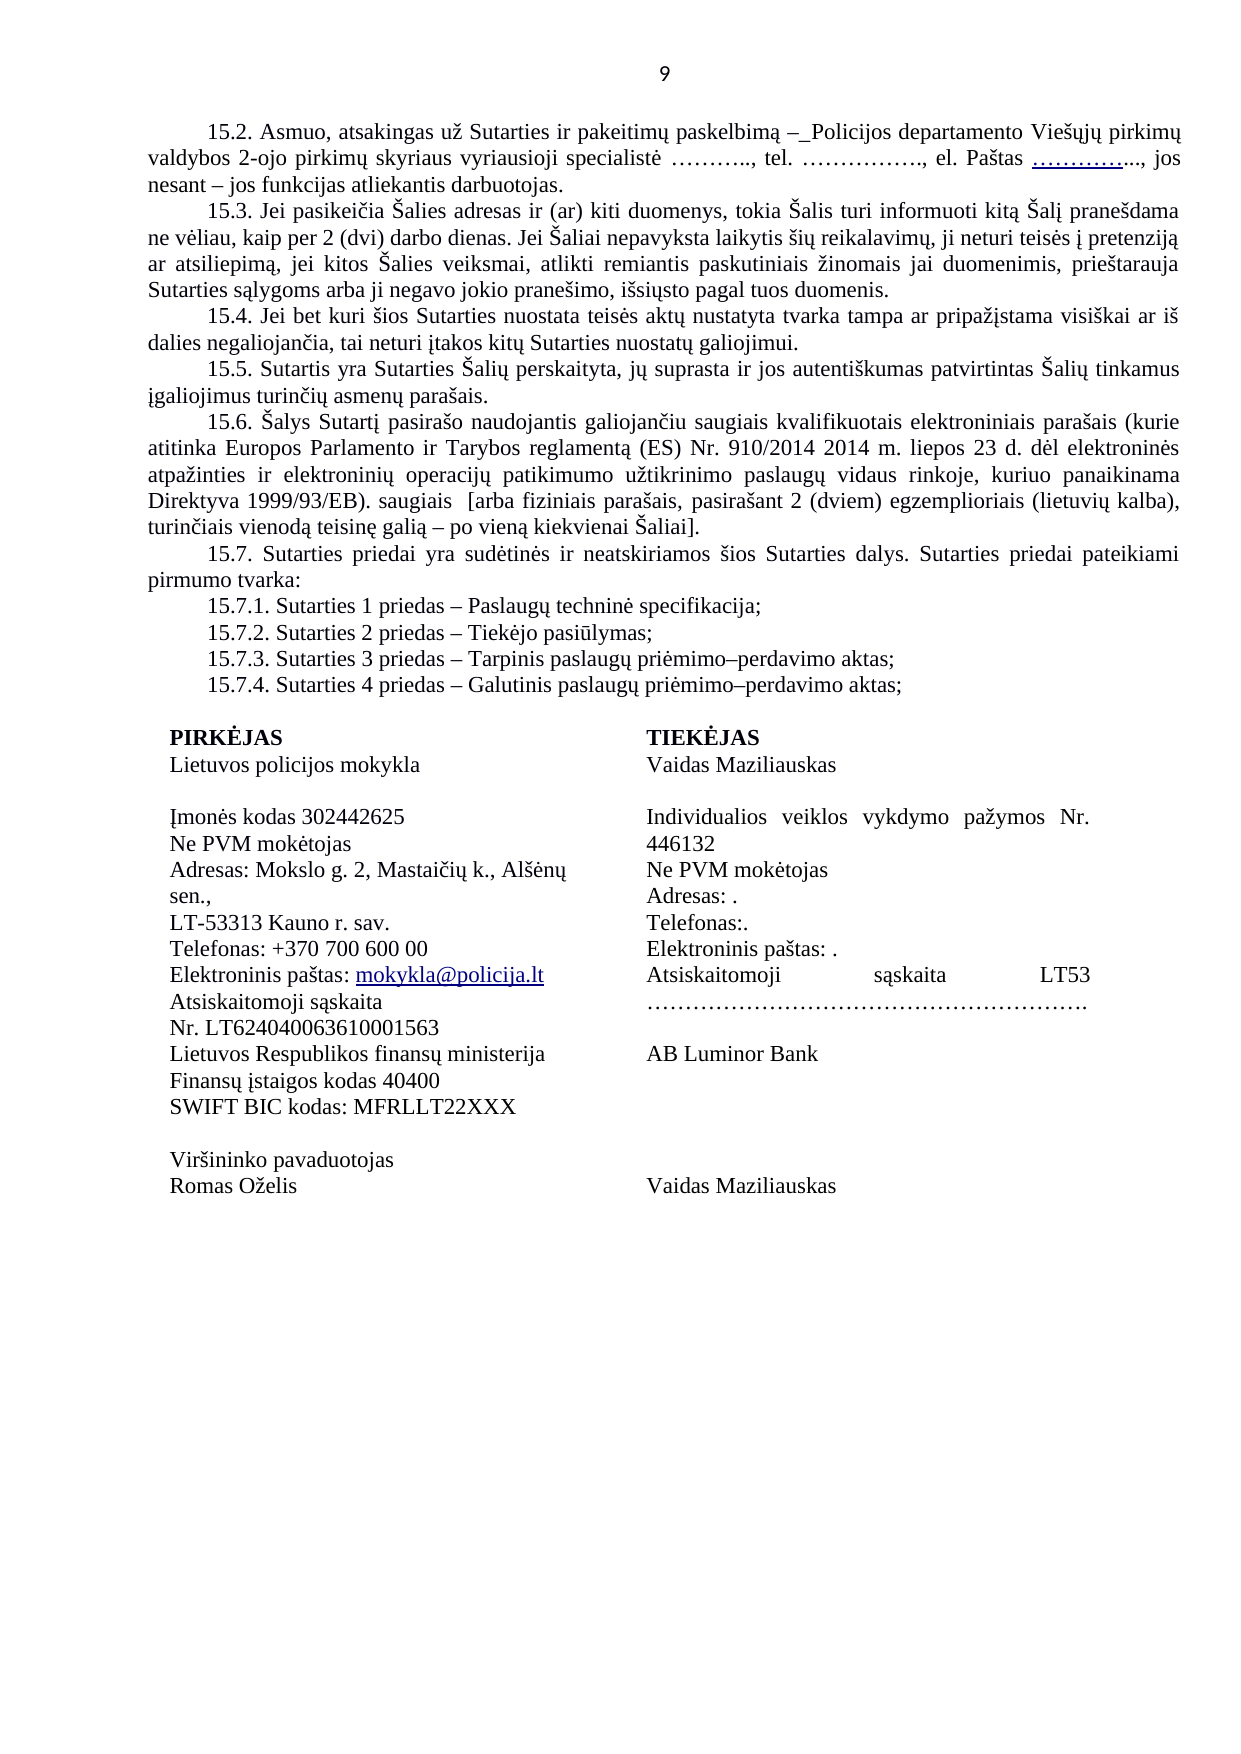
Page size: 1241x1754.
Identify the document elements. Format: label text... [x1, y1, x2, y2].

text 15.7. Sutarties priedai yra sudėtinės ir neatskiriamos šios Sutarties dalys. Sutarties priedai pateikiami pirmumo tvarka: [148, 540, 1181, 592]
text 15.7.3. Sutarties 3 priedas – Tarpinis paslaugų priėmimo–perdavimo aktas; [148, 645, 1181, 672]
text 15.5. Sutartis yra Sutarties Šalių perskaityta, jų suprasta ir jos autentiškumas patvirtintas Šalių tinkamus įgaliojimus turinčių asmenų parašais. [148, 355, 1181, 408]
text 15.6. Šalys Sutartį pasirašo naudojantis galiojančiu saugiais kvalifikuotais elektroniniais parašais (kurie atitinka Europos Parlamento ir Tarybos reglamentą (ES) Nr. 910/2014 2014 m. liepos 23 d. dėl elektroninės atpažinties ir elektroninių operacijų patikimumo užtikrinimo paslaugų vidaus rinkoje, kuriuo panaikinama Direktyva 1999/93/EB). saugiais [arba fiziniais parašais, pasirašant 2 (dviem) egzemplioriais (lietuvių kalba), turinčiais vienodą teisinę galią – po vieną kiekvienai Šaliai]. [148, 408, 1181, 540]
table_header PIRKĖJAS Lietuvos policijos mokykla Įmonės kodas 302442625 Ne PVM mokėtojas Adresas: Mokslo g. 2, Mastaičių k., Alšėnų sen., LT-53313 Kauno r. sav. Telefonas: +370 700 600 00 Elektroninis paštas: mokykla@policija.lt Atsiskaitomoji sąskaita Nr. LT624040063610001563 Lietuvos Respublikos finansų ministerija Finansų įstaigos kodas 40400 SWIFT BIC kodas: MFRLLT22XXX Viršininko pavaduotojas Romas Oželis [148, 724, 624, 1199]
text 15.7.2. Sutarties 2 priedas – Tiekėjo pasiūlymas; [148, 619, 1181, 645]
text 15.3. Jei pasikeičia Šalies adresas ir (ar) kiti duomenys, tokia Šalis turi informuoti kitą Šalį pranešdama ne vėliau, kaip per 2 (dvi) darbo dienas. Jei Šaliai nepavyksta laikytis šių reikalavimų, ji neturi teisės į pretenziją ar atsiliepimą, jei kitos Šalies veiksmai, atlikti remiantis paskutiniais žinomais jai duomenimis, prieštarauja Sutarties sąlygoms arba ji negavo jokio pranešimo, išsiųsto pagal tuos duomenis. [148, 197, 1181, 303]
text 15.7.1. Sutarties 1 priedas – Paslaugų techninė specifikacija; [148, 592, 1181, 619]
table_header TIEKĖJAS Vaidas Maziliauskas Individualios veiklos vykdymo pažymos Nr. 446132 Ne PVM mokėtojas Adresas: . Telefonas:. Elektroninis paštas: . Atsiskaitomoji sąskaita LT53 …………………………………………………. AB Luminor Bank Vaidas Maziliauskas [625, 724, 1102, 1199]
text 15.4. Jei bet kuri šios Sutarties nuostata teisės aktų nustatyta tvarka tampa ar pripažįstama visiškai ar iš dalies negaliojančia, tai neturi įtakos kitų Sutarties nuostatų galiojimui. [148, 303, 1181, 355]
text 15.2. Asmuo, atsakingas už Sutarties ir pakeitimų paskelbimą –_Policijos departamento Viešųjų pirkimų valdybos 2-ojo pirkimų skyriaus vyriausioji specialistė ……….., tel. ……………., el. Paštas …………..., jos nesant – jos funkcijas atliekantis darbuotojas. [148, 118, 1181, 197]
text 15.7.4. Sutarties 4 priedas – Galutinis paslaugų priėmimo–perdavimo aktas; [148, 672, 1181, 698]
